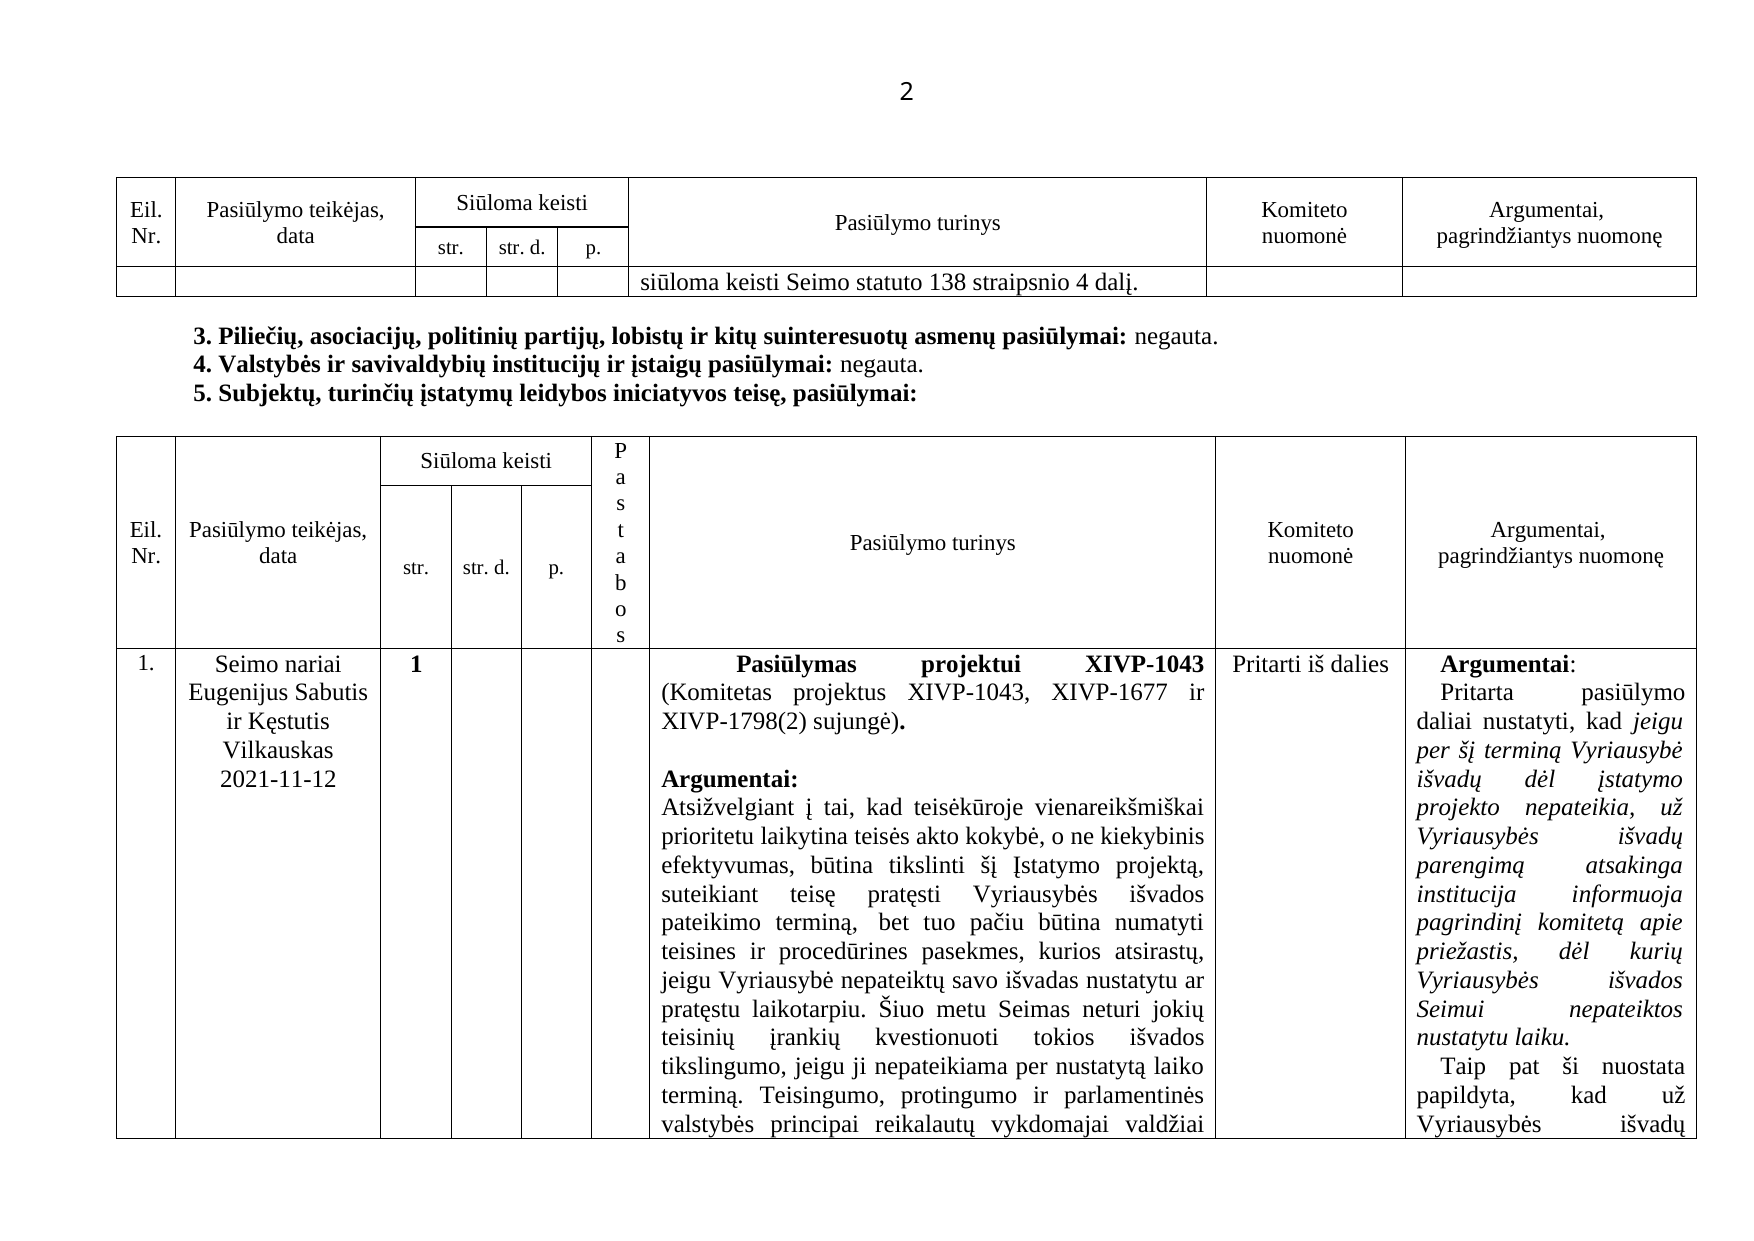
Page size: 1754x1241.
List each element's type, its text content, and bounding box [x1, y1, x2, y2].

table_cell [487, 267, 557, 296]
table_header Pastabos [592, 437, 649, 648]
table_cell [416, 267, 486, 296]
table_cell p. [558, 228, 628, 266]
table_cell [117, 267, 175, 296]
table_cell str. d. [452, 486, 521, 648]
table_header Komiteto nuomonė [1207, 178, 1402, 266]
table_cell p. [522, 486, 591, 648]
subtitle 5. Subjektų, turinčių įstatymų leidybos iniciatyvos teisę, pasiūlymai: [118, 378, 1695, 407]
table_cell [452, 649, 521, 1137]
table_cell [1403, 267, 1696, 296]
table_header Pasiūlymo teikėjas, data [176, 178, 415, 266]
table_cell 1. [117, 649, 175, 1137]
table_cell [176, 267, 415, 296]
table_header Pasiūlymo teikėjas, data [176, 437, 380, 648]
subtitle 3. Piliečių, asociacijų, politinių partijų, lobistų ir kitų suinteresuotų asmenų pasiūlymai: negauta. [118, 321, 1695, 349]
table_cell str. d. [487, 228, 557, 266]
subtitle 4. Valstybės ir savivaldybių institucijų ir įstaigų pasiūlymai: negauta. [118, 349, 1695, 378]
table_cell [558, 267, 628, 296]
table_cell [1207, 267, 1402, 296]
table_header Eil. Nr. [117, 178, 175, 266]
table_cell str. [416, 228, 486, 266]
table_cell 1 [381, 649, 451, 1137]
table_header Argumentai, pagrindžiantys nuomonę [1403, 178, 1696, 266]
table_cell str. [381, 486, 451, 648]
table_header Siūloma keisti [381, 437, 591, 485]
table_cell [592, 649, 649, 1137]
table_cell Argumentai: Pritarta pasiūlymo daliai nustatyti, kad jeigu per šį terminą Vyriausybė išvadų dėl įstatymo projekto nepateikia, už Vyriausybės išvadų parengimą atsakinga institucija informuoja pagrindinį komitetą apie priežastis, dėl kurių Vyriausybės išvados Seimui nepateiktos nustatytu laiku. Taip pat ši nuostata papildyta, kad už Vyriausybės išvadų [1406, 649, 1696, 1137]
table_header Pasiūlymo turinys [650, 437, 1215, 648]
table_header Komiteto nuomonė [1216, 437, 1405, 648]
table_header Eil. Nr. [117, 437, 175, 648]
table_cell [522, 649, 591, 1137]
table_header Argumentai, pagrindžiantys nuomonę [1406, 437, 1696, 648]
table_header Pasiūlymo turinys [629, 178, 1206, 266]
table_cell Pritarti iš dalies [1216, 649, 1405, 1137]
table_cell Pasiūlymas projektui XIVP-1043 (Komitetas projektus XIVP-1043, XIVP-1677 ir XIVP-1798(2) sujungė). Argumentai: Atsižvelgiant į tai, kad teisėkūroje vienareikšmiškai prioritetu laikytina teisės akto kokybė, o ne kiekybinis efektyvumas, būtina tikslinti šį Įstatymo projektą, suteikiant teisę pratęsti Vyriausybės išvados pateikimo terminą, bet tuo pačiu būtina numatyti teisines ir procedūrines pasekmes, kurios atsirastų, jeigu Vyriausybė nepateiktų savo išvadas nustatytu ar pratęstu laikotarpiu. Šiuo metu Seimas neturi jokių teisinių įrankių kvestionuoti tokios išvados tikslingumo, jeigu ji nepateikiama per nustatytą laiko terminą. Teisingumo, protingumo ir parlamentinės valstybės principai reikalautų vykdomajai valdžiai [650, 649, 1215, 1137]
table_cell Seimo nariai Eugenijus Sabutis ir Kęstutis Vilkauskas 2021-11-12 [176, 649, 380, 1137]
table_cell siūloma keisti Seimo statuto 138 straipsnio 4 dalį. [629, 267, 1206, 296]
table_header Siūloma keisti [416, 178, 628, 226]
